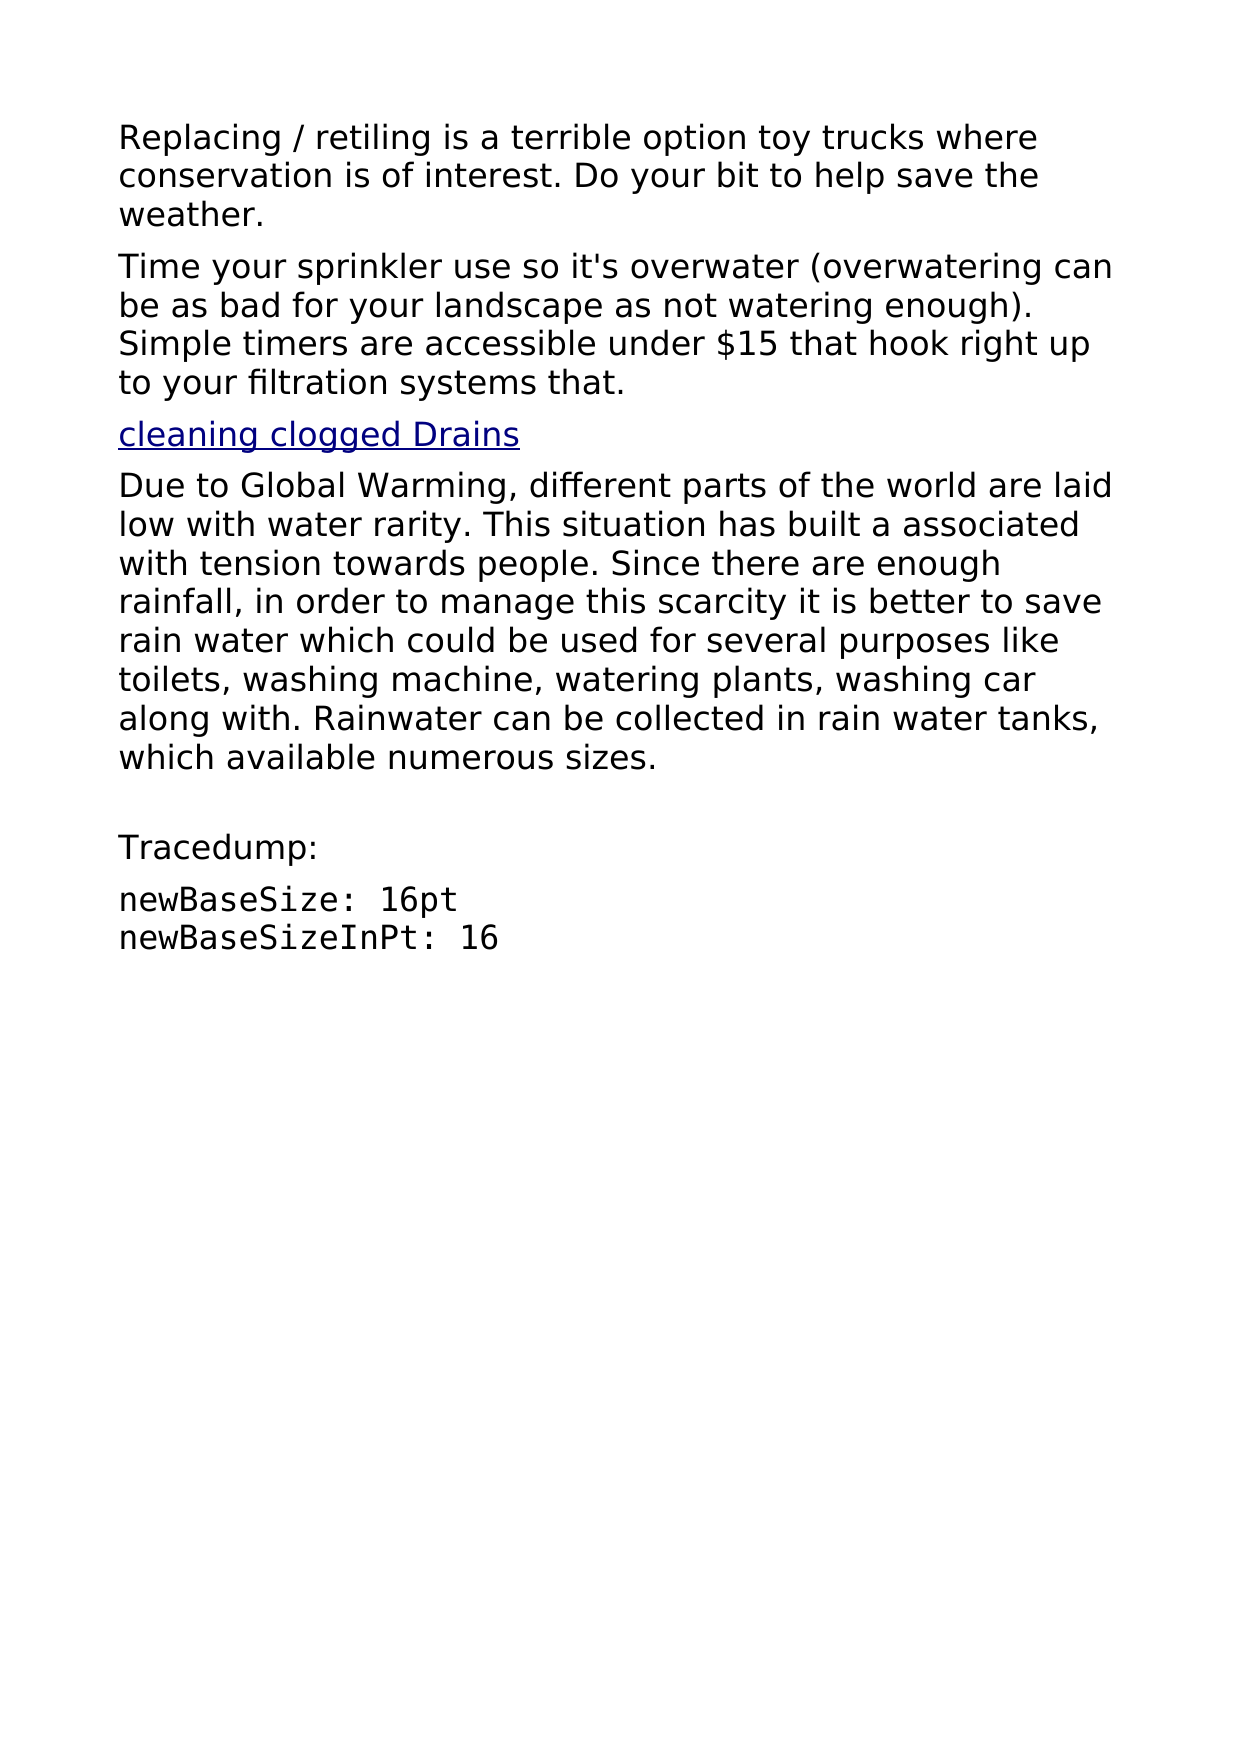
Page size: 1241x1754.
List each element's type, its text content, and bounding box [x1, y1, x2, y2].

text Due to Global Warming, different parts of the world are laid low with water rarity. This situation has built a associated with tension towards people. Since there are enough rainfall, in order to manage this scarcity it is better to save rain water which could be used for several purposes like toilets, washing machine, watering plants, washing car along with. Rainwater can be collected in rain water tanks, which available numerous sizes. [118, 466, 1122, 777]
text Replacing / retiling is a terrible option toy trucks where conservation is of interest. Do your bit to help save the weather. [118, 118, 1122, 235]
text Tracedump: [118, 790, 1122, 867]
text cleaning clogged Drains [118, 415, 1122, 454]
text newBaseSize: 16pt newBaseSizeInPt: 16 [118, 880, 1122, 958]
text Time your sprinkler use so it's overwater (overwatering can be as bad for your landscape as not watering enough). Simple timers are accessible under $15 that hook right up to your filtration systems that. [118, 247, 1122, 403]
